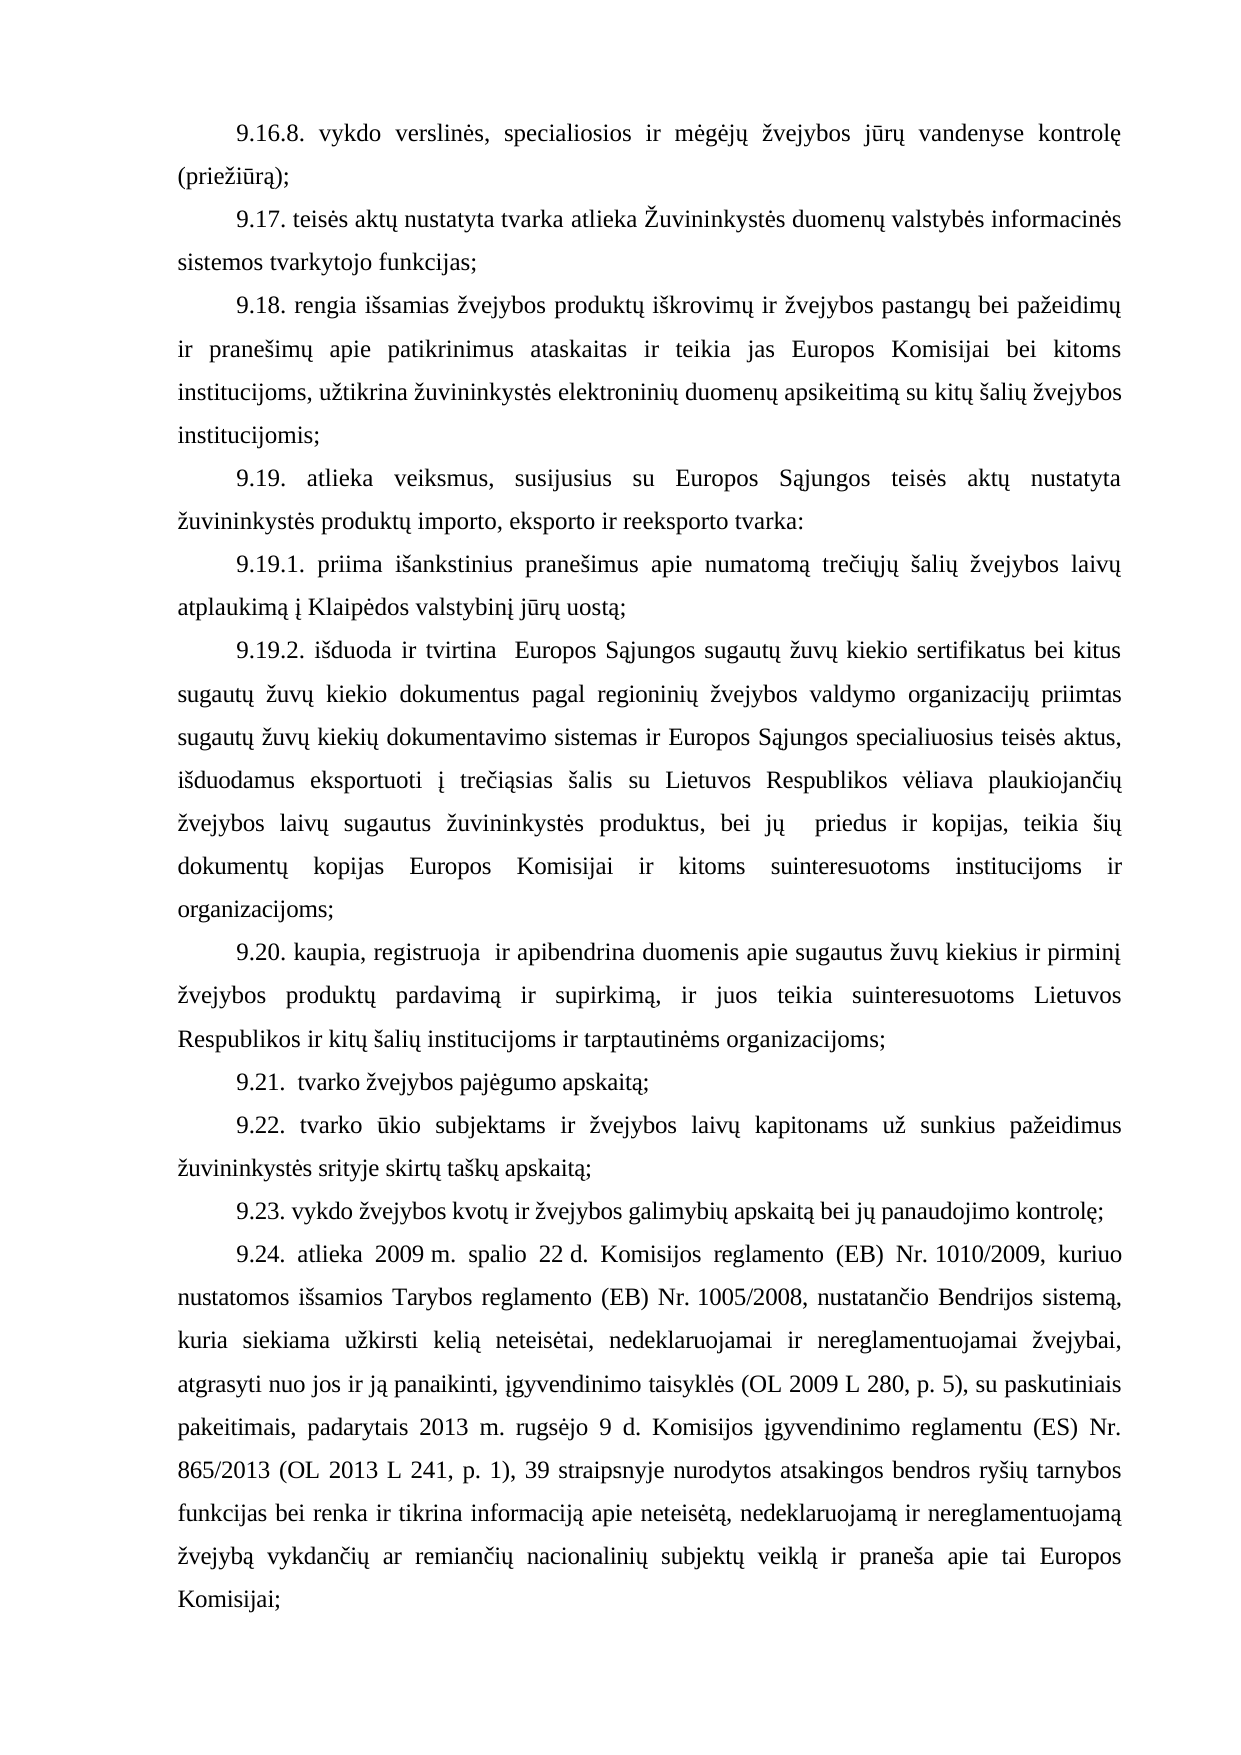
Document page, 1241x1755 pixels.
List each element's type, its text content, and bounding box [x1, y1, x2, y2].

text 9.23. vykdo žvejybos kvotų ir žvejybos galimybių apskaitą bei jų panaudojimo kontrolę; [177, 1196, 1122, 1225]
text 9.19. atlieka veiksmus, susijusius su Europos Sąjungos teisės aktų nustatyta žuvininkystės produktų importo, eksporto ir reeksporto tvarka: [177, 463, 1122, 535]
text 9.22. tvarko ūkio subjektams ir žvejybos laivų kapitonams už sunkius pažeidimus žuvininkystės srityje skirtų taškų apskaitą; [177, 1110, 1122, 1182]
text 9.17. teisės aktų nustatyta tvarka atlieka Žuvininkystės duomenų valstybės informacinės sistemos tvarkytojo funkcijas; [177, 204, 1122, 276]
text 9.18. rengia išsamias žvejybos produktų iškrovimų ir žvejybos pastangų bei pažeidimų ir pranešimų apie patikrinimus ataskaitas ir teikia jas Europos Komisijai bei kitoms institucijoms, užtikrina žuvininkystės elektroninių duomenų apsikeitimą su kitų šalių žvejybos institucijomis; [177, 291, 1122, 449]
text 9.16.8. vykdo verslinės, specialiosios ir mėgėjų žvejybos jūrų vandenyse kontrolę (priežiūrą); [177, 118, 1122, 190]
text 9.20. kaupia, registruoja ir apibendrina duomenis apie sugautus žuvų kiekius ir pirminį žvejybos produktų pardavimą ir supirkimą, ir juos teikia suinteresuotoms Lietuvos Respublikos ir kitų šalių institucijoms ir tarptautinėms organizacijoms; [177, 937, 1122, 1052]
text 9.21. tvarko žvejybos pajėgumo apskaitą; [177, 1067, 1122, 1096]
text 9.19.2. išduoda ir tvirtina Europos Sąjungos sugautų žuvų kiekio sertifikatus bei kitus sugautų žuvų kiekio dokumentus pagal regioninių žvejybos valdymo organizacijų priimtas sugautų žuvų kiekių dokumentavimo sistemas ir Europos Sąjungos specialiuosius teisės aktus, išduodamus eksportuoti į trečiąsias šalis su Lietuvos Respublikos vėliava plaukiojančių žvejybos laivų sugautus žuvininkystės produktus, bei jų priedus ir kopijas, teikia šių dokumentų kopijas Europos Komisijai ir kitoms suinteresuotoms institucijoms ir organizacijoms; [177, 636, 1122, 923]
text 9.19.1. priima išankstinius pranešimus apie numatomą trečiųjų šalių žvejybos laivų atplaukimą į Klaipėdos valstybinį jūrų uostą; [177, 549, 1122, 621]
text 9.24. atlieka 2009 m. spalio 22 d. Komisijos reglamento (EB) Nr. 1010/2009, kuriuo nustatomos išsamios Tarybos reglamento (EB) Nr. 1005/2008, nustatančio Bendrijos sistemą, kuria siekiama užkirsti kelią neteisėtai, nedeklaruojamai ir nereglamentuojamai žvejybai, atgrasyti nuo jos ir ją panaikinti, įgyvendinimo taisyklės (OL 2009 L 280, p. 5), su paskutiniais pakeitimais, padarytais 2013 m. rugsėjo 9 d. Komisijos įgyvendinimo reglamentu (ES) Nr. 865/2013 (OL 2013 L 241, p. 1), 39 straipsnyje nurodytos atsakingos bendros ryšių tarnybos funkcijas bei renka ir tikrina informaciją apie neteisėtą, nedeklaruojamą ir nereglamentuojamą žvejybą vykdančių ar remiančių nacionalinių subjektų veiklą ir praneša apie tai Europos Komisijai; [177, 1239, 1122, 1613]
